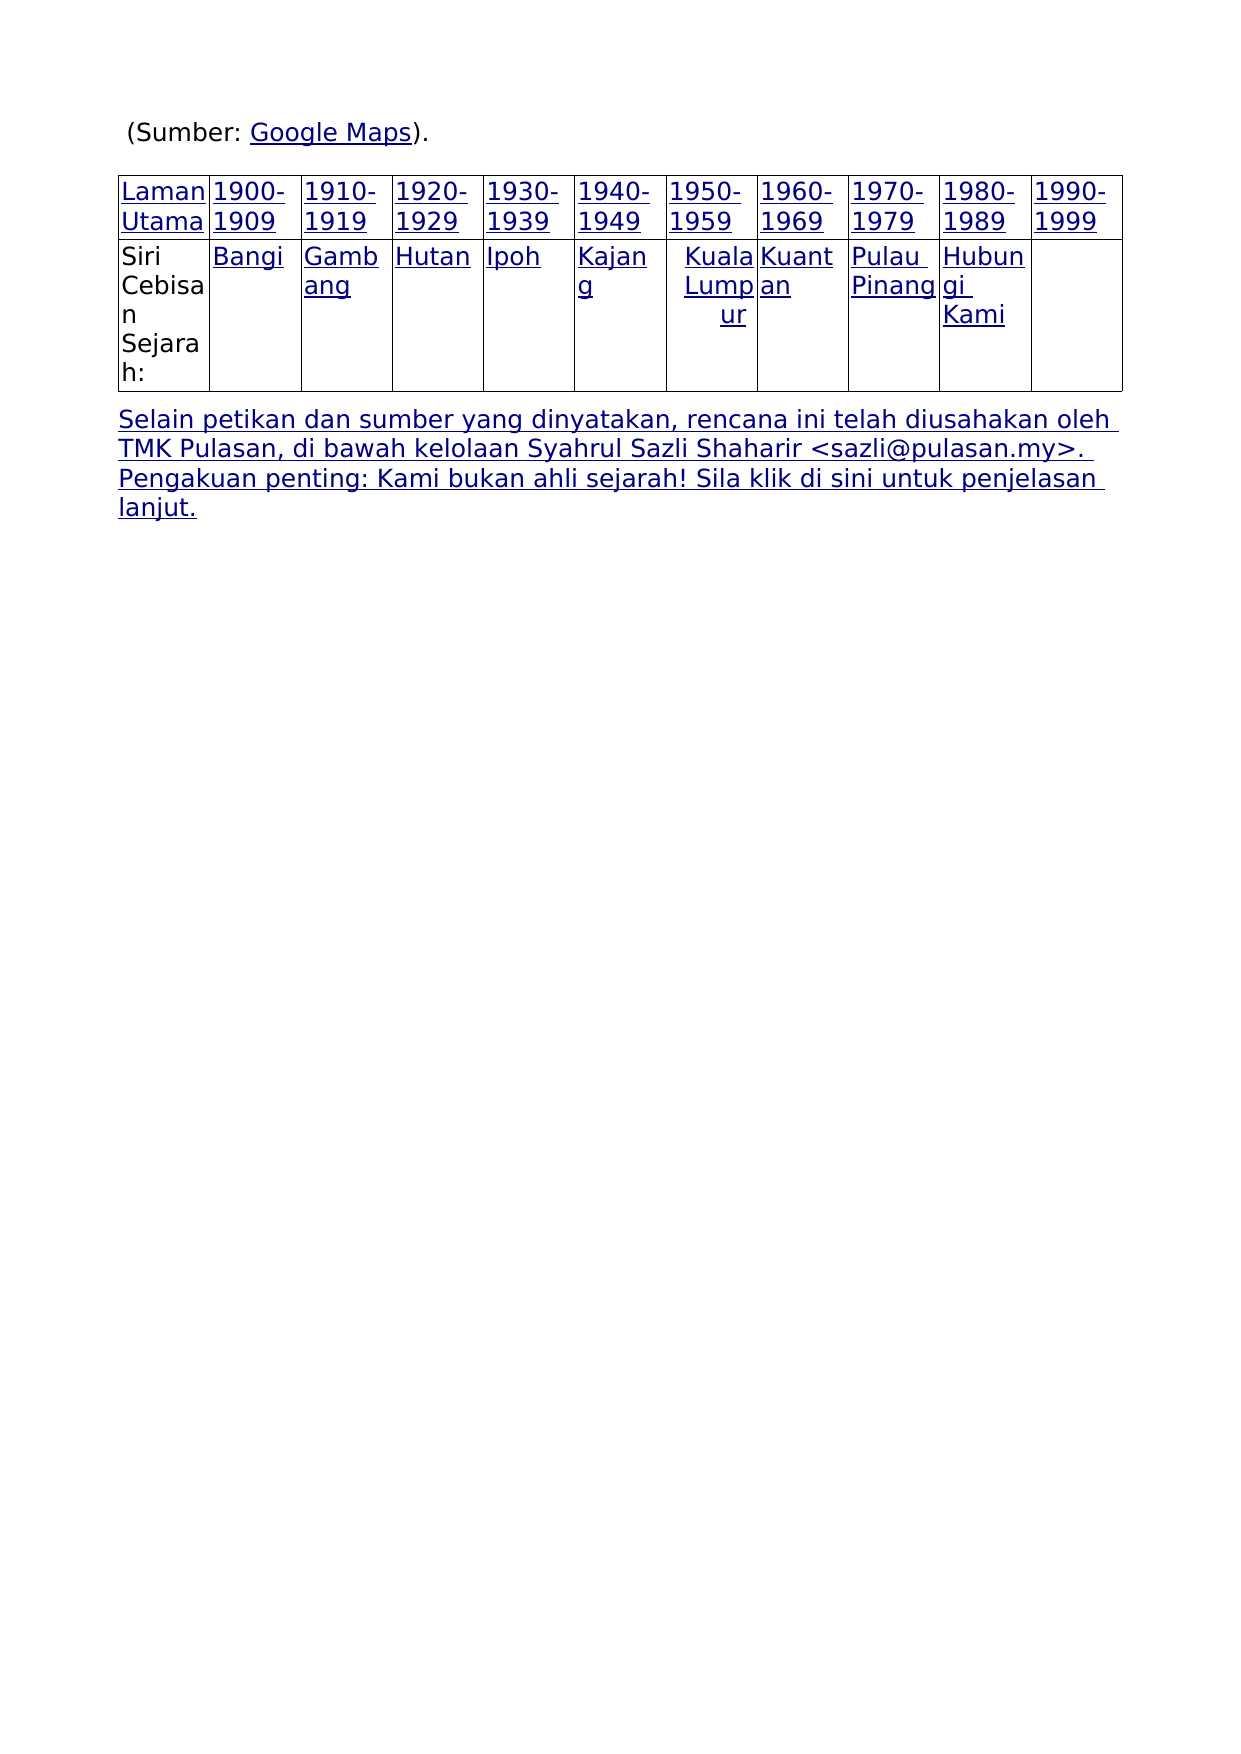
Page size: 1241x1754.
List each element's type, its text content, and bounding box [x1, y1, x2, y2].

table_header 1970-1979 [849, 176, 939, 239]
text (Sumber: Google Maps). [118, 118, 1122, 147]
table_header 1950-1959 [667, 176, 757, 239]
table_header 1910-1919 [302, 176, 392, 239]
table_header 1960-1969 [758, 176, 848, 239]
table_cell Ipoh [484, 240, 574, 391]
table_header Laman Utama [119, 176, 209, 239]
table_header 1930-1939 [484, 176, 574, 239]
table_header 1900-1909 [210, 176, 301, 239]
table_cell Kuala Lumpur [667, 240, 757, 391]
table_header 1920-1929 [393, 176, 483, 239]
table_cell Pulau Pinang [849, 240, 939, 391]
text Selain petikan dan sumber yang dinyatakan, rencana ini telah diusahakan oleh TMK Pulasan, di bawah kelolaan Syahrul Sazli Shaharir <sazli@pulasan.my>. Pengakuan penting: Kami bukan ahli sejarah! Sila klik di sini untuk penjelasan lanjut. [118, 406, 1122, 522]
table_cell Bangi [210, 240, 301, 391]
table_cell Gambang [302, 240, 392, 391]
table_header 1940-1949 [575, 176, 666, 239]
table_cell Hutan [393, 240, 483, 391]
table_cell Hubungi Kami [940, 240, 1031, 391]
table_cell Kuantan [758, 240, 848, 391]
table_cell Siri Cebisan Sejarah: [119, 240, 209, 391]
table_header 1980-1989 [940, 176, 1031, 239]
table_cell Kajang [575, 240, 666, 391]
table_cell [1032, 240, 1122, 391]
table_header 1990-1999 [1032, 176, 1122, 239]
